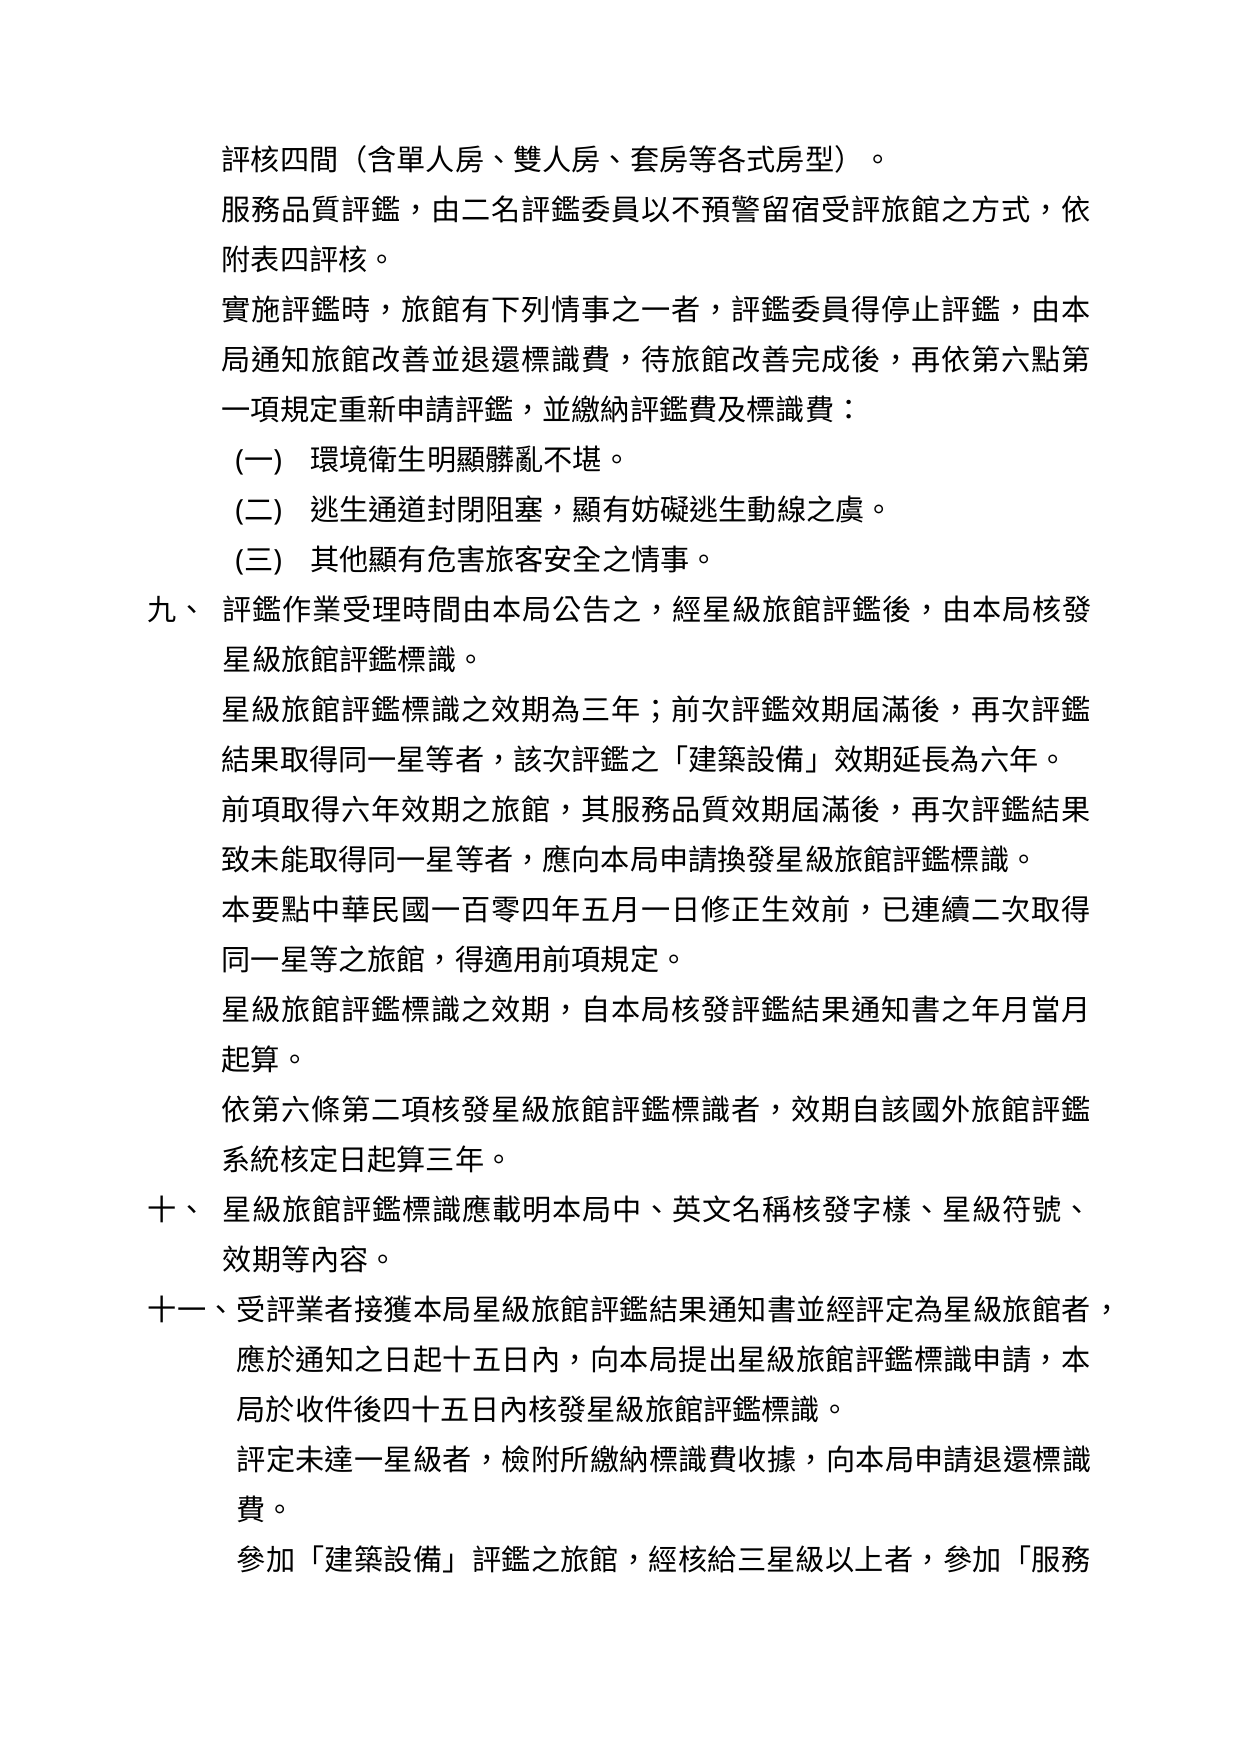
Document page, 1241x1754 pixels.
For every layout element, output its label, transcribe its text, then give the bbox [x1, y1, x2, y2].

text 依第六條第二項核發星級旅館評鑑標識者，效期自該國外旅館評鑑系統核定日起算三年。 [221, 1080, 1092, 1180]
text 評核四間（含單人房、雙人房、套房等各式房型）。 [221, 130, 1092, 180]
list 其他顯有危害旅客安全之情事。 [235, 530, 1092, 580]
list 受評業者接獲本局星級旅館評鑑結果通知書並經評定為星級旅館者，應於通知之日起十五日內，向本局提出星級旅館評鑑標識申請，本局於收件後四十五日內核發星級旅館評鑑標識。 [148, 1280, 1092, 1430]
list 環境衛生明顯髒亂不堪。 [235, 430, 1092, 480]
text 本要點中華民國一百零四年五月一日修正生效前，已連續二次取得同一星等之旅館，得適用前項規定。 [221, 880, 1092, 980]
text 星級旅館評鑑標識之效期為三年；前次評鑑效期屆滿後，再次評鑑結果取得同一星等者，該次評鑑之「建築設備」效期延長為六年。 [221, 680, 1092, 780]
list 評鑑作業受理時間由本局公告之，經星級旅館評鑑後，由本局核發星級旅館評鑑標識。 [148, 580, 1092, 680]
text 實施評鑑時，旅館有下列情事之一者，評鑑委員得停止評鑑，由本局通知旅館改善並退還標識費，待旅館改善完成後，再依第六點第一項規定重新申請評鑑，並繳納評鑑費及標識費： [221, 280, 1092, 430]
text 前項取得六年效期之旅館，其服務品質效期屆滿後，再次評鑑結果致未能取得同一星等者，應向本局申請換發星級旅館評鑑標識。 [221, 780, 1092, 880]
list 逃生通道封閉阻塞，顯有妨礙逃生動線之虞。 [235, 480, 1092, 530]
list 星級旅館評鑑標識應載明本局中、英文名稱核發字樣、星級符號、效期等內容。 [148, 1180, 1092, 1280]
list 參加「建築設備」評鑑之旅館，經核給三星級以上者，參加「服務 [236, 1530, 1092, 1580]
text 星級旅館評鑑標識之效期，自本局核發評鑑結果通知書之年月當月起算。 [221, 980, 1092, 1080]
text 服務品質評鑑，由二名評鑑委員以不預警留宿受評旅館之方式，依附表四評核。 [221, 180, 1092, 280]
list 評定未達一星級者，檢附所繳納標識費收據，向本局申請退還標識費。 [236, 1430, 1092, 1530]
